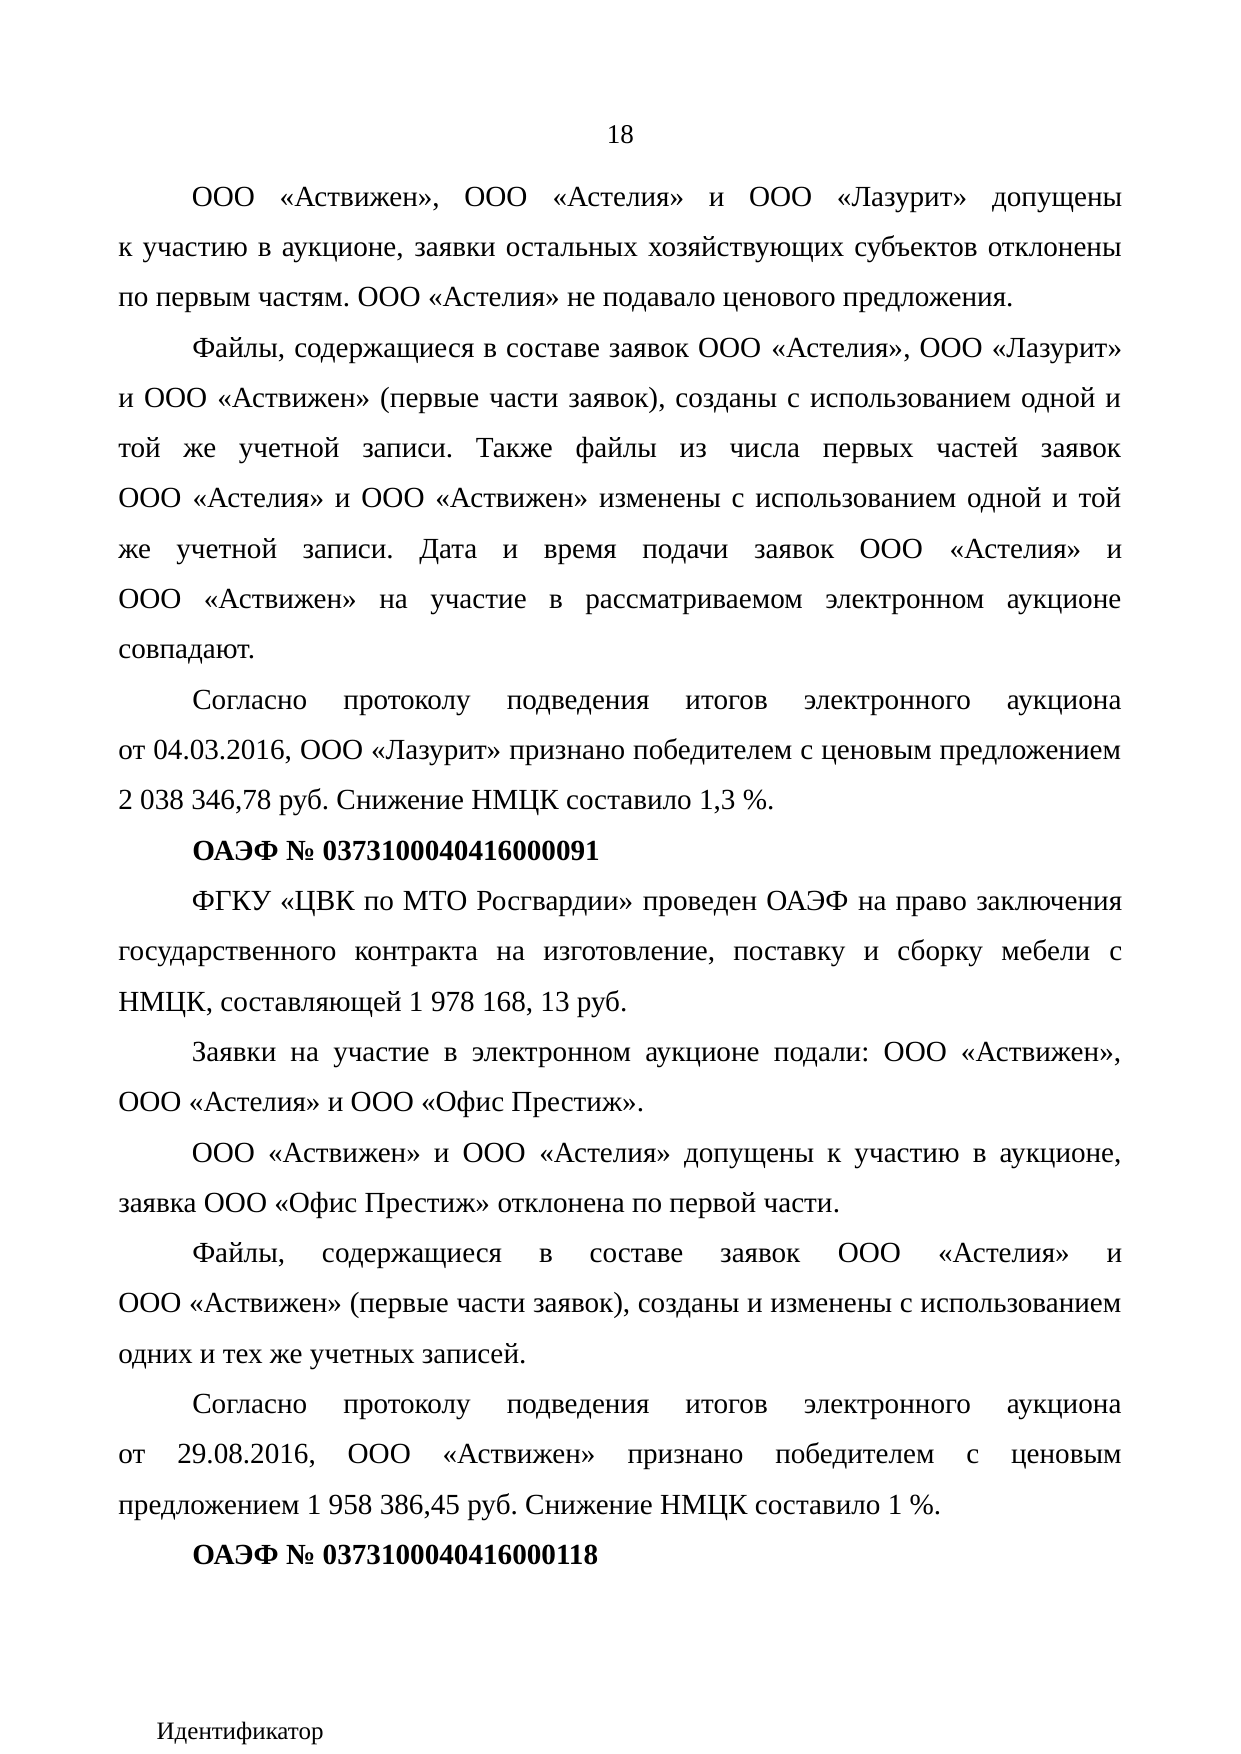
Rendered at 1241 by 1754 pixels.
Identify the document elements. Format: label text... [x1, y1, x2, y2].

text Файлы, содержащиеся в составе заявок ООО «Астелия» и ООО «Аствижен» (первые части заявок), созданы и изменены с использованием одних и тех же учетных записей. [118, 1235, 1122, 1369]
text ОАЭФ № 0373100040416000091 [118, 833, 1122, 866]
text Согласно протоколу подведения итогов электронного аукциона от 29.08.2016, ООО «Аствижен» признано победителем с ценовым предложением 1 958 386,45 руб. Снижение НМЦК составило 1 %. [118, 1386, 1122, 1520]
text Файлы, содержащиеся в составе заявок ООО «Астелия», ООО «Лазурит» и ООО «Аствижен» (первые части заявок), созданы с использованием одной и той же учетной записи. Также файлы из числа первых частей заявок ООО «Астелия» и ООО «Аствижен» изменены с использованием одной и той же учетной записи. Дата и время подачи заявок ООО «Астелия» и ООО «Аствижен» на участие в рассматриваемом электронном аукционе совпадают. [118, 330, 1122, 665]
text Заявки на участие в электронном аукционе подали: ООО «Аствижен», ООО «Астелия» и ООО «Офис Престиж». [118, 1034, 1122, 1118]
text ФГКУ «ЦВК по МТО Росгвардии» проведен ОАЭФ на право заключения государственного контракта на изготовление, поставку и сборку мебели с НМЦК, составляющей 1 978 168, 13 руб. [118, 883, 1122, 1017]
text ООО «Аствижен», ООО «Астелия» и ООО «Лазурит» допущены к участию в аукционе, заявки остальных хозяйствующих субъектов отклонены по первым частям. ООО «Астелия» не подавало ценового предложения. [118, 179, 1122, 313]
text ОАЭФ № 0373100040416000118 [118, 1537, 1122, 1571]
text ООО «Аствижен» и ООО «Астелия» допущены к участию в аукционе, заявка ООО «Офис Престиж» отклонена по первой части. [118, 1135, 1122, 1218]
text Согласно протоколу подведения итогов электронного аукциона от 04.03.2016, ООО «Лазурит» признано победителем с ценовым предложением 2 038 346,78 руб. Снижение НМЦК составило 1,3 %. [118, 682, 1122, 816]
